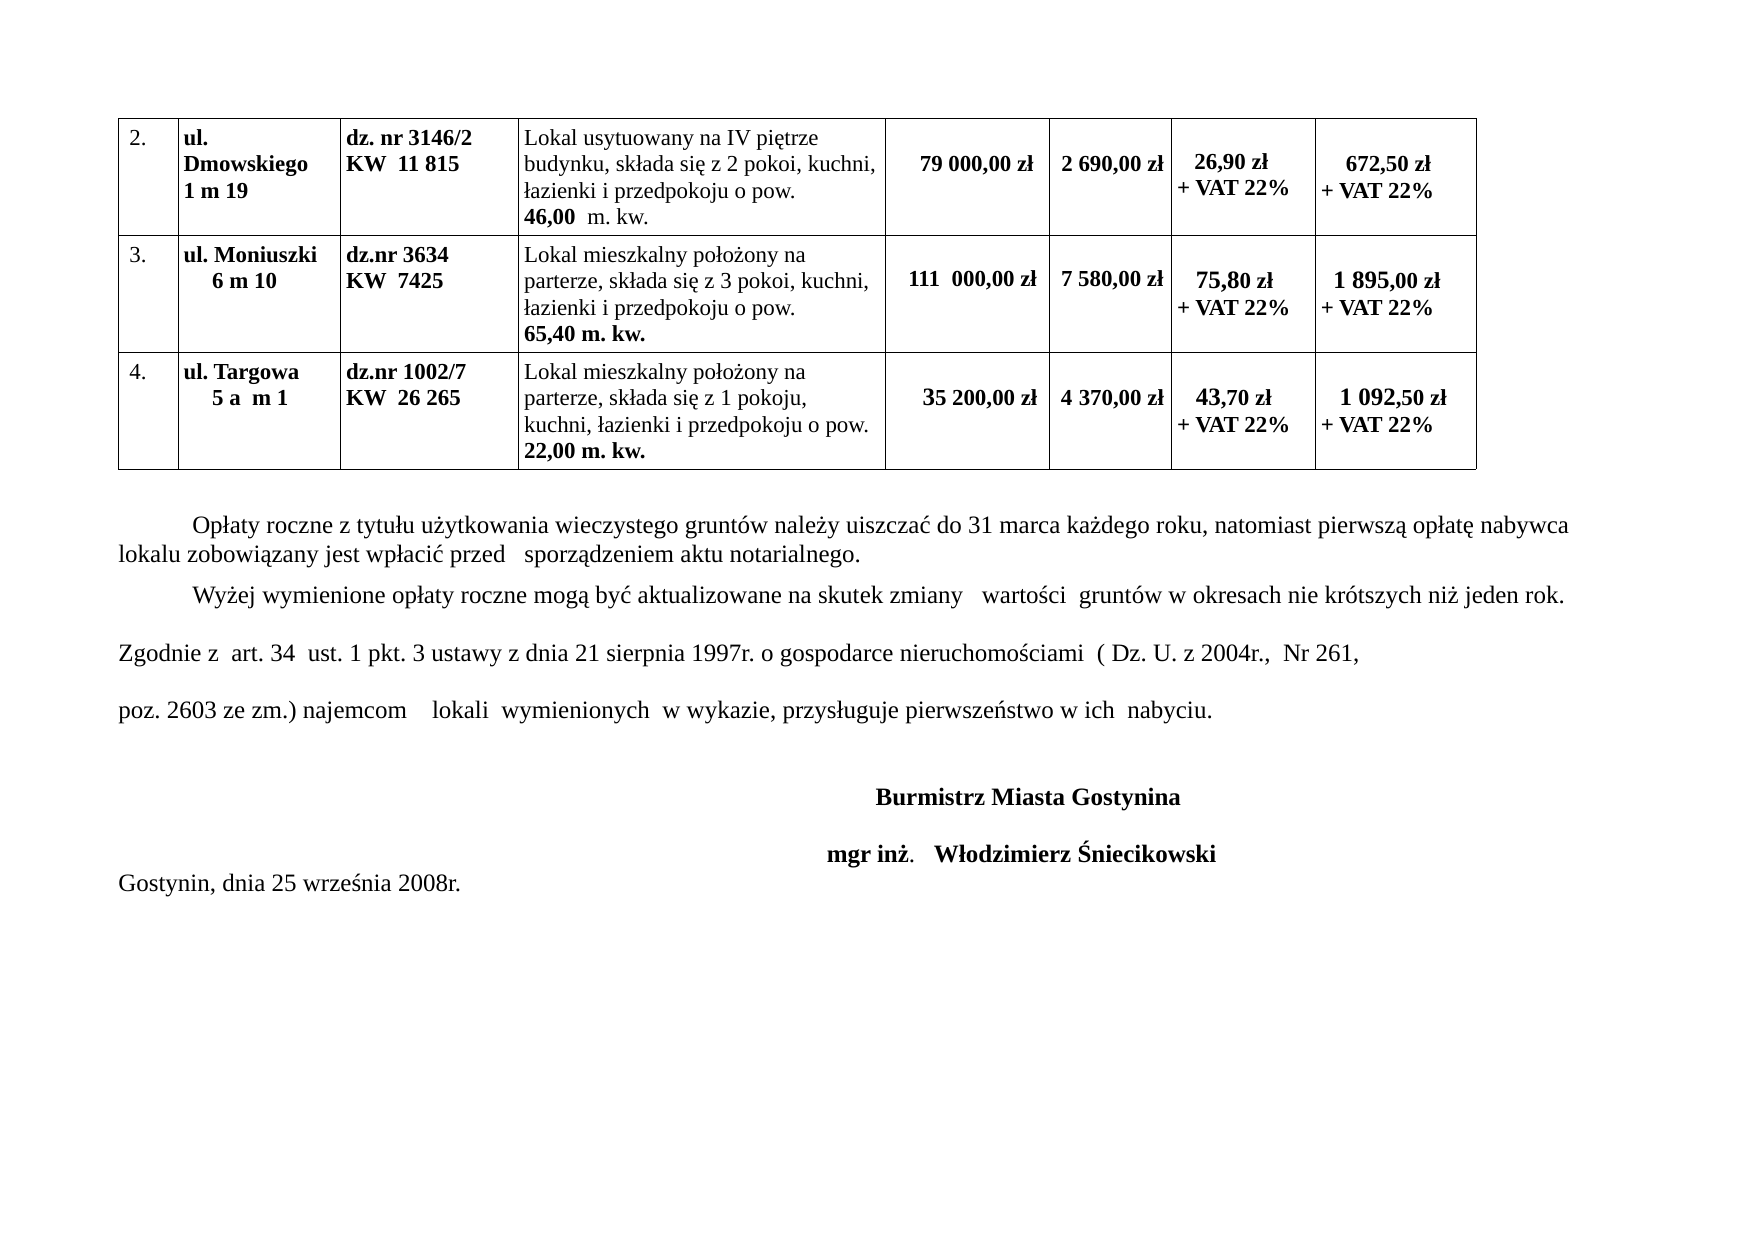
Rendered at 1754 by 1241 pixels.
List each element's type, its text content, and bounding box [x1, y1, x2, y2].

table_header ul. Dmowskiego 1 m 19 [179, 119, 340, 235]
table_header dz. nr 3146/2 KW 11 815 [341, 119, 518, 235]
table_cell Lokal mieszkalny położony na parterze, składa się z 3 pokoi, kuchni, łazienki i przedpokoju o pow. 65,40 m. kw. [519, 236, 885, 352]
table_cell 1 092,50 zł + VAT 22% [1316, 353, 1476, 469]
table_cell 111 000,00 zł [886, 236, 1049, 352]
table_cell ul. Targowa 5 a m 1 [179, 353, 340, 469]
table_cell dz.nr 3634 KW 7425 [341, 236, 518, 352]
text Wyżej wymienione opłaty roczne mogą być aktualizowane na skutek zmiany wartości gruntów w okresach nie krótszych niż jeden rok. [118, 580, 1636, 609]
table_cell 75,80 zł + VAT 22% [1172, 236, 1315, 352]
table_cell ul. Moniuszki 6 m 10 [179, 236, 340, 352]
table_cell 3. [119, 236, 178, 352]
text Opłaty roczne z tytułu użytkowania wieczystego gruntów należy uiszczać do 31 marca każdego roku, natomiast pierwszą opłatę nabywca lokalu zobowiązany jest wpłacić przed sporządzeniem aktu notarialnego. [118, 510, 1636, 568]
text Gostynin, dnia 25 września 2008r. [118, 868, 1636, 897]
table_header 79 000,00 zł [886, 119, 1049, 235]
text poz. 2603 ze zm.) najemcom lokali wymienionych w wykazie, przysługuje pierwszeństwo w ich nabyciu. [118, 695, 1636, 724]
table_header 2 690,00 zł [1050, 119, 1171, 235]
table_cell Lokal mieszkalny położony na parterze, składa się z 1 pokoju, kuchni, łazienki i przedpokoju o pow. 22,00 m. kw. [519, 353, 885, 469]
table_cell 4. [119, 353, 178, 469]
table_cell 35 200,00 zł [886, 353, 1049, 469]
table_header 672,50 zł + VAT 22% [1316, 119, 1476, 235]
text Burmistrz Miasta Gostynina [118, 782, 1636, 810]
text mgr inż. Włodzimierz Śniecikowski [118, 839, 1636, 868]
text Zgodnie z art. 34 ust. 1 pkt. 3 ustawy z dnia 21 sierpnia 1997r. o gospodarce nieruchomościami ( Dz. U. z 2004r., Nr 261, [118, 638, 1636, 667]
table_cell 1 895,00 zł + VAT 22% [1316, 236, 1476, 352]
table_header Lokal usytuowany na IV piętrze budynku, składa się z 2 pokoi, kuchni, łazienki i przedpokoju o pow. 46,00 m. kw. [519, 119, 885, 235]
table_cell dz.nr 1002/7 KW 26 265 [341, 353, 518, 469]
table_cell 7 580,00 zł [1050, 236, 1171, 352]
table_header 26,90 zł + VAT 22% [1172, 119, 1315, 235]
table_header 2. [119, 119, 178, 235]
table_cell 4 370,00 zł [1050, 353, 1171, 469]
table_cell 43,70 zł + VAT 22% [1172, 353, 1315, 469]
